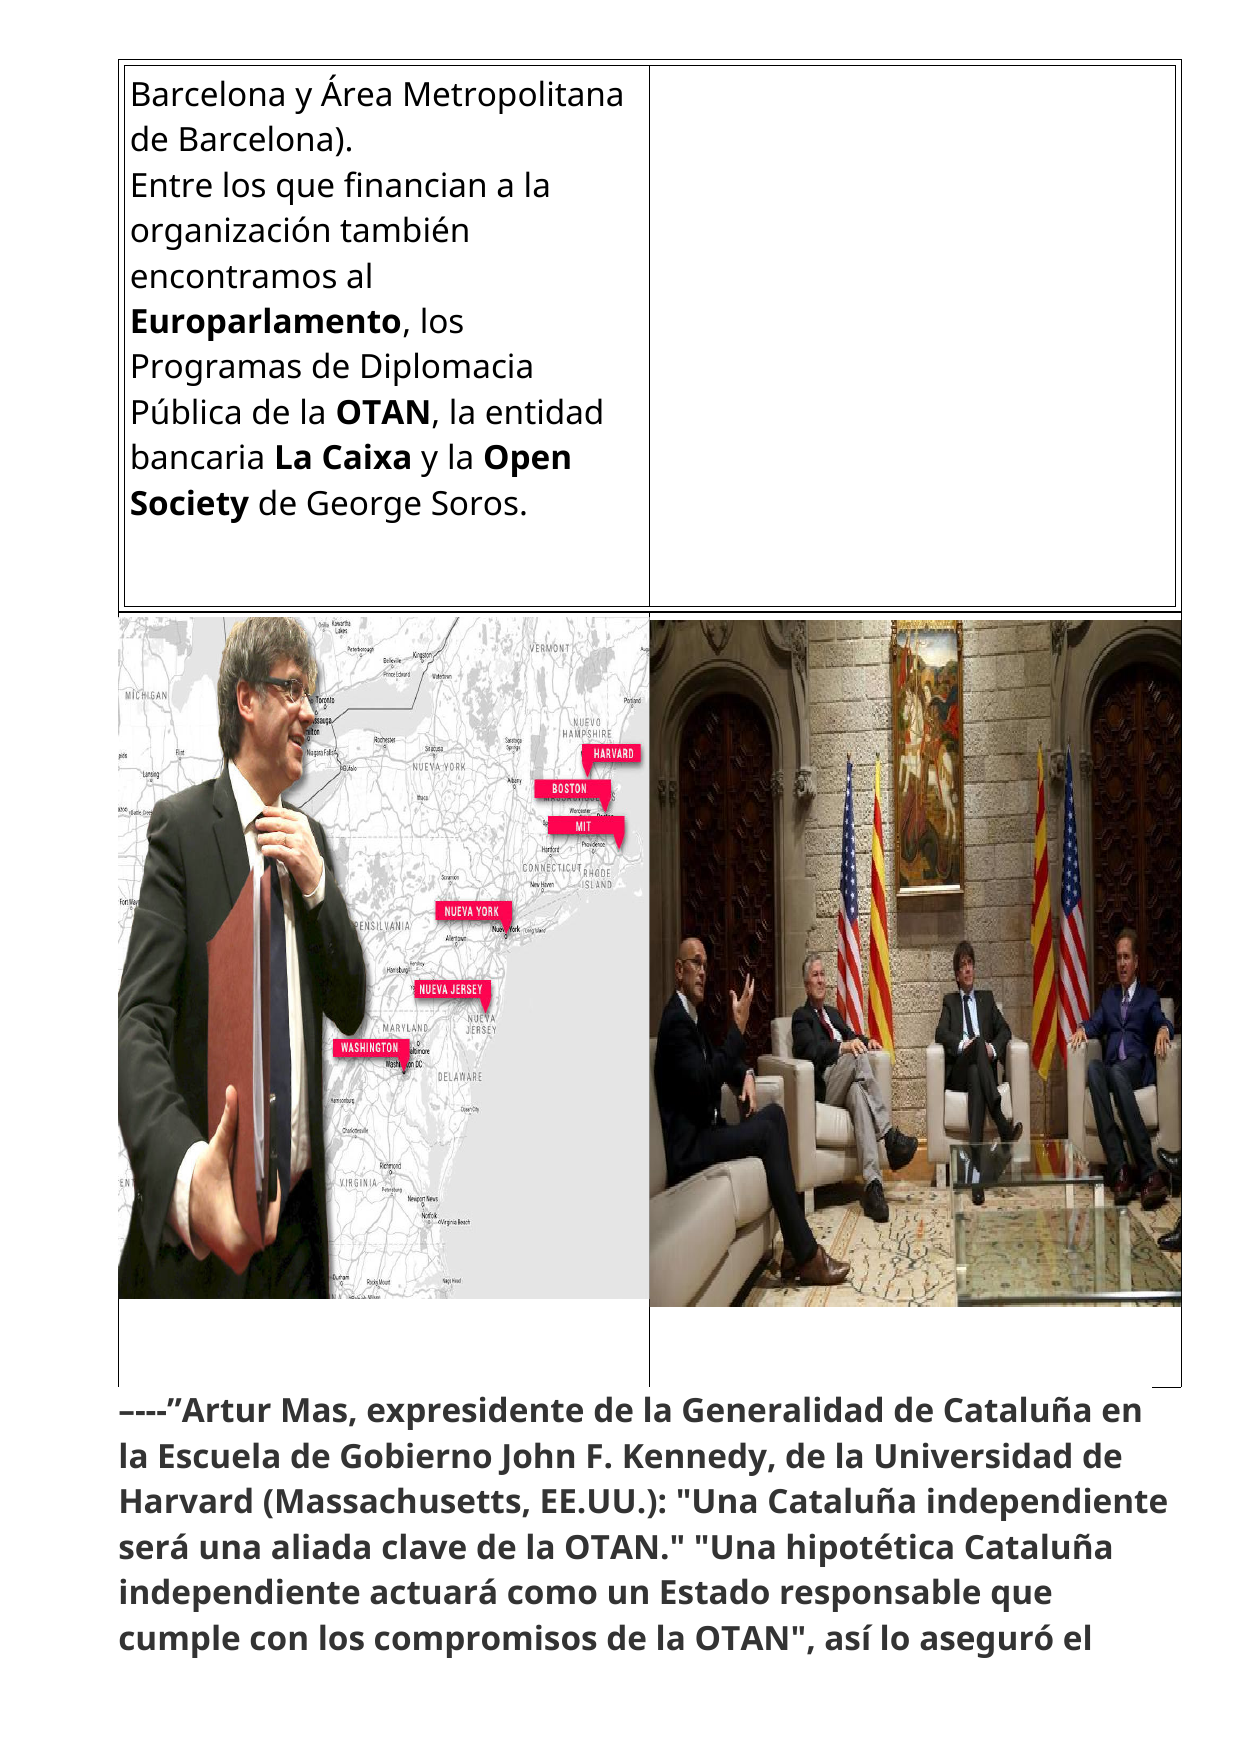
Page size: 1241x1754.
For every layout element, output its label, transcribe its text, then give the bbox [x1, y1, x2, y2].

table_header [119, 60, 1181, 611]
table_header [119, 1299, 649, 1387]
table_header [119, 613, 649, 617]
table_header [650, 613, 1181, 620]
text –---”Artur Mas, expresidente de la Generalidad de Cataluña en la Escuela de Gobierno John F. Kennedy, de la Universidad de Harvard (Massachusetts, EE.UU.): "Una Cataluña independiente será una aliada clave de la OTAN." "Una hipotética Cataluña independiente actuará como un Estado responsable que cumple con los compromisos de la OTAN", así lo aseguró el [118, 1388, 1181, 1660]
picture [118, 617, 1182, 1307]
table_header Barcelona y Área Metropolitana de Barcelona). Entre los que financian a la organización también encontramos al Europarlamento, los Programas de Diplomacia Pública de la OTAN, la entidad bancaria La Caixa y la Open Society de George Soros. [125, 66, 649, 606]
table_header [650, 1307, 1181, 1387]
table_header [650, 66, 1175, 606]
